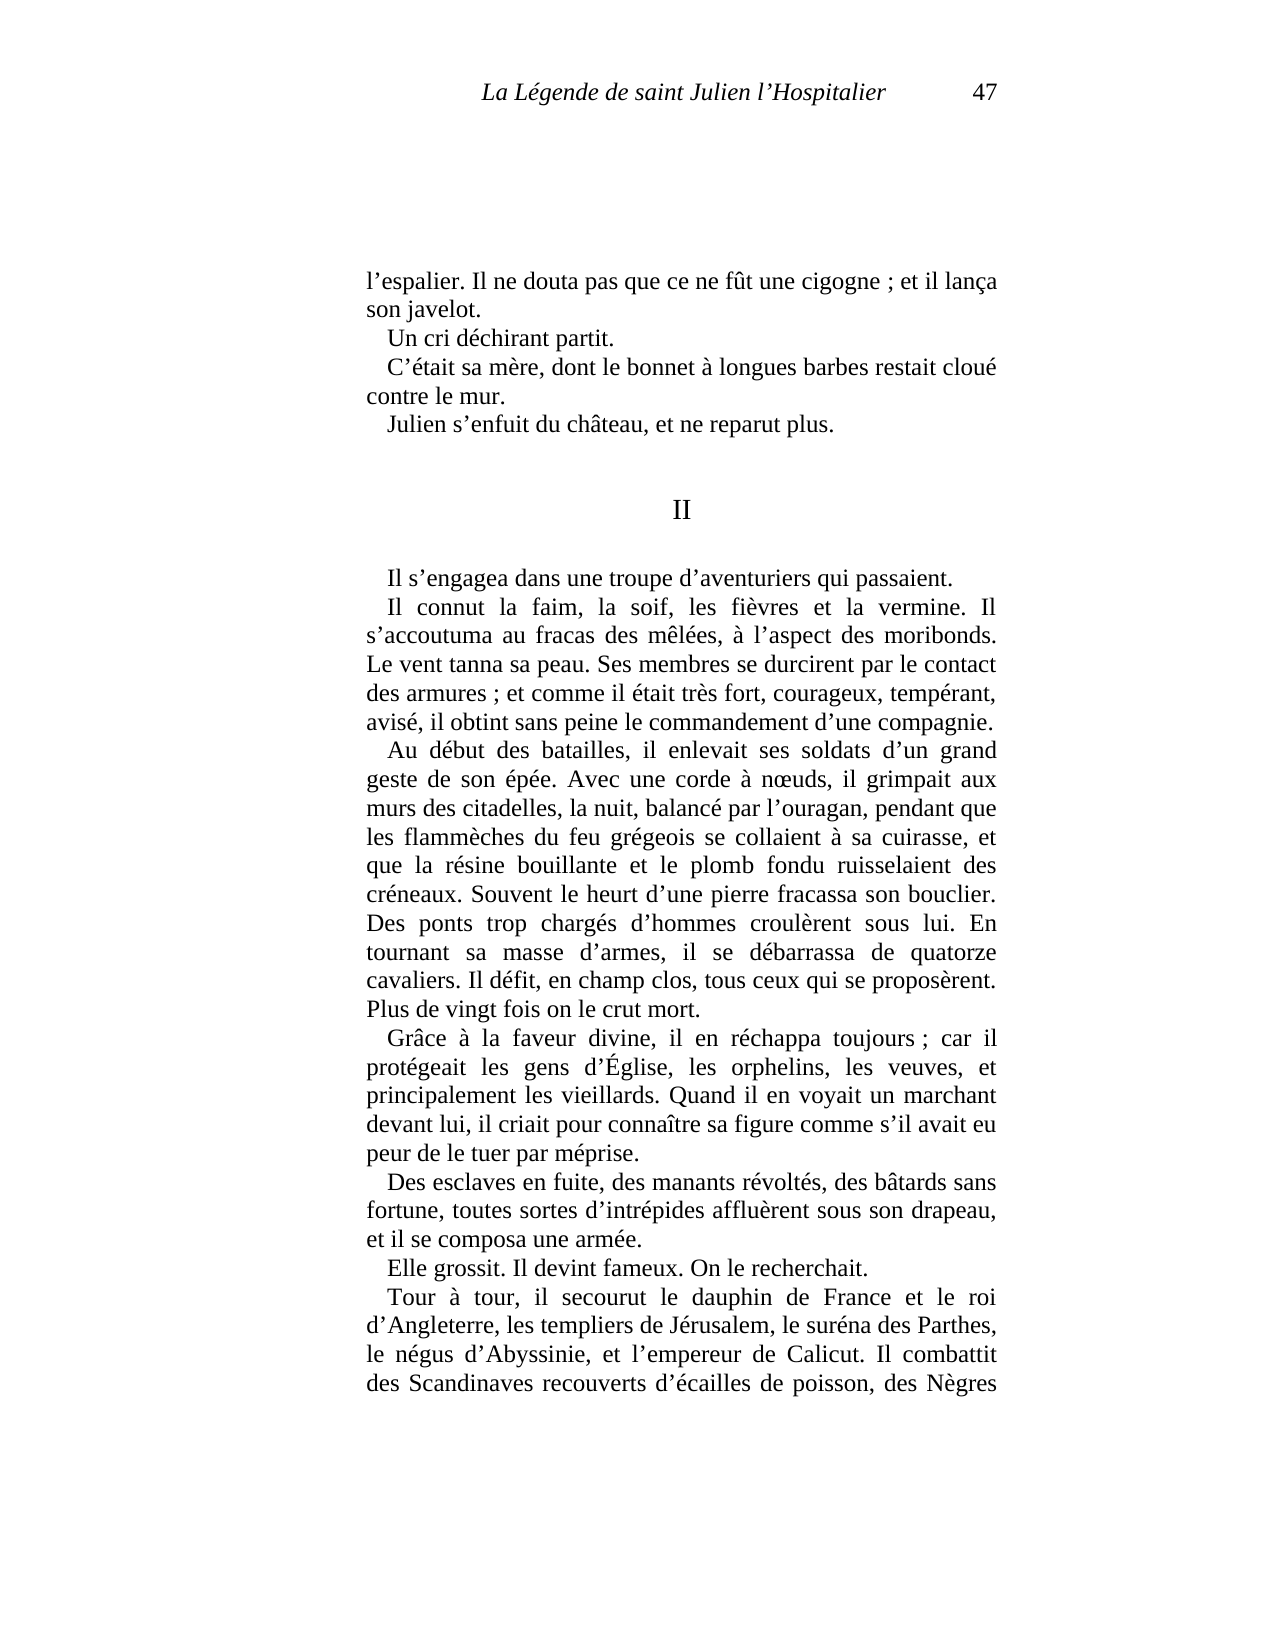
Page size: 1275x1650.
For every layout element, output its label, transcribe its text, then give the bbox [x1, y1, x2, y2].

text C’était sa mère, dont le bonnet à longues barbes restait cloué contre le mur. [366, 352, 997, 409]
text Il connut la faim, la soif, les fièvres et la vermine. Il s’accoutuma au fracas des mêlées, à l’aspect des moribonds. Le vent tanna sa peau. Ses membres se durcirent par le contact des armures ; et comme il était très fort, courageux, tempérant, avisé, il obtint sans peine le commandement d’une compagnie. [366, 592, 997, 736]
text Grâce à la faveur divine, il en réchappa toujours ; car il protégeait les gens d’Église, les orphelins, les veuves, et principalement les vieillards. Quand il en voyait un marchant devant lui, il criait pour connaître sa figure comme s’il avait eu peur de le tuer par méprise. [366, 1023, 997, 1167]
text Tour à tour, il secourut le dauphin de France et le roi d’Angleterre, les templiers de Jérusalem, le suréna des Parthes, le négus d’Abyssinie, et l’empereur de Calicut. Il combattit des Scandinaves recouverts d’écailles de poisson, des Nègres [366, 1282, 997, 1397]
text Il s’engagea dans une troupe d’aventuriers qui passaient. [366, 563, 997, 592]
text l’espalier. Il ne douta pas que ce ne fût une cigogne ; et il lança son javelot. [366, 266, 997, 323]
text Un cri déchirant partit. [366, 323, 997, 352]
text Julien s’enfuit du château, et ne reparut plus. [366, 409, 997, 438]
text Elle grossit. Il devint fameux. On le recherchait. [366, 1253, 997, 1282]
text Au début des batailles, il enlevait ses soldats d’un grand geste de son épée. Avec une corde à nœuds, il grimpait aux murs des citadelles, la nuit, balancé par l’ouragan, pendant que les flammèches du feu grégeois se collaient à sa cuirasse, et que la résine bouillante et le plomb fondu ruisselaient des créneaux. Souvent le heurt d’une pierre fracassa son bouclier. Des ponts trop chargés d’hommes croulèrent sous lui. En tournant sa masse d’armes, il se débarrassa de quatorze cavaliers. Il défit, en champ clos, tous ceux qui se proposèrent. Plus de vingt fois on le crut mort. [366, 736, 997, 1023]
subtitle II [366, 492, 997, 526]
text Des esclaves en fuite, des manants révoltés, des bâtards sans fortune, toutes sortes d’intrépides affluèrent sous son drapeau, et il se composa une armée. [366, 1167, 997, 1253]
